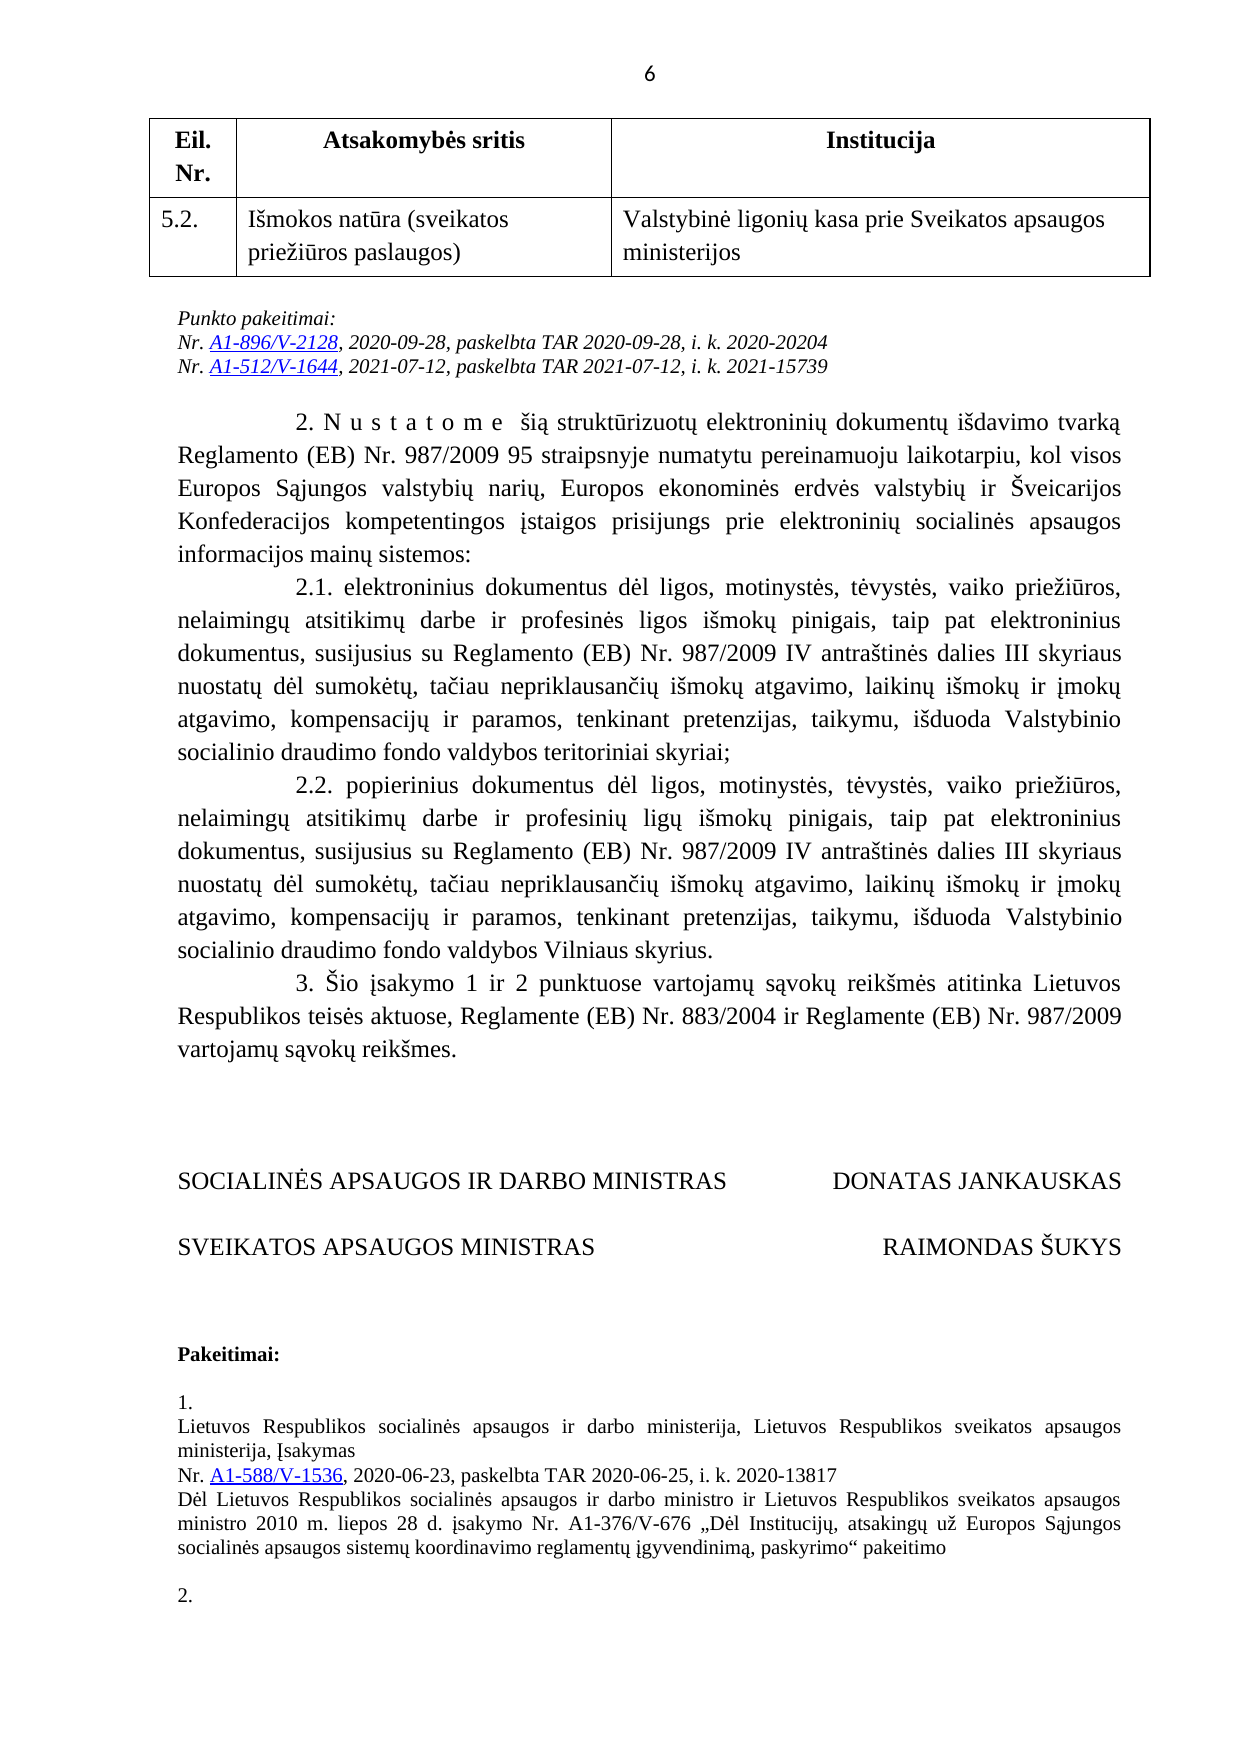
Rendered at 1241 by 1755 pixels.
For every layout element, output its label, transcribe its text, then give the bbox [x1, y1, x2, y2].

text 1. [177, 1390, 1122, 1414]
text 2. N u s t a t o m e šią struktūrizuotų elektroninių dokumentų išdavimo tvarką Reglamento (EB) Nr. 987/2009 95 straipsnyje numatytu pereinamuoju laikotarpiu, kol visos Europos Sąjungos valstybių narių, Europos ekonominės erdvės valstybių ir Šveicarijos Konfederacijos kompetentingos įstaigos prisijungs prie elektroninių socialinės apsaugos informacijos mainų sistemos: [177, 407, 1122, 568]
table_cell Išmokos natūra (sveikatos priežiūros paslaugos) [237, 198, 611, 276]
table_cell 5.2. [150, 198, 236, 276]
text Socialinės apsaugos ir darbo ministras Donatas Jankauskas [177, 1166, 1122, 1195]
text Lietuvos Respublikos socialinės apsaugos ir darbo ministerija, Lietuvos Respublikos sveikatos apsaugos ministerija, Įsakymas [177, 1414, 1122, 1462]
text 2.1. elektroninius dokumentus dėl ligos, motinystės, tėvystės, vaiko priežiūros, nelaimingų atsitikimų darbe ir profesinės ligos išmokų pinigais, taip pat elektroninius dokumentus, susijusius su Reglamento (EB) Nr. 987/2009 IV antraštinės dalies III skyriaus nuostatų dėl sumokėtų, tačiau nepriklausančių išmokų atgavimo, laikinų išmokų ir įmokų atgavimo, kompensacijų ir paramos, tenkinant pretenzijas, taikymu, išduoda Valstybinio socialinio draudimo fondo valdybos teritoriniai skyriai; [177, 572, 1122, 766]
text Nr. A1-896/V-2128, 2020-09-28, paskelbta TAR 2020-09-28, i. k. 2020-20204 [177, 330, 1122, 354]
table_header Institucija [612, 119, 1149, 197]
table_header Atsakomybės sritis [237, 119, 611, 197]
text Pakeitimai: [177, 1342, 1122, 1366]
table_cell Valstybinė ligonių kasa prie Sveikatos apsaugos ministerijos [612, 198, 1149, 276]
text Nr. A1-588/V-1536, 2020-06-23, paskelbta TAR 2020-06-25, i. k. 2020-13817 [177, 1462, 1122, 1487]
text Dėl Lietuvos Respublikos socialinės apsaugos ir darbo ministro ir Lietuvos Respublikos sveikatos apsaugos ministro 2010 m. liepos 28 d. įsakymo Nr. A1-376/V-676 „Dėl Institucijų, atsakingų už Europos Sąjungos socialinės apsaugos sistemų koordinavimo reglamentų įgyvendinimą, paskyrimo“ pakeitimo [177, 1487, 1122, 1559]
text 2. [177, 1583, 1122, 1607]
text Punkto pakeitimai: [177, 306, 1122, 330]
text 2.2. popierinius dokumentus dėl ligos, motinystės, tėvystės, vaiko priežiūros, nelaimingų atsitikimų darbe ir profesinių ligų išmokų pinigais, taip pat elektroninius dokumentus, susijusius su Reglamento (EB) Nr. 987/2009 IV antraštinės dalies III skyriaus nuostatų dėl sumokėtų, tačiau nepriklausančių išmokų atgavimo, laikinų išmokų ir įmokų atgavimo, kompensacijų ir paramos, tenkinant pretenzijas, taikymu, išduoda Valstybinio socialinio draudimo fondo valdybos Vilniaus skyrius. [177, 770, 1122, 964]
text 3. Šio įsakymo 1 ir 2 punktuose vartojamų sąvokų reikšmės atitinka Lietuvos Respublikos teisės aktuose, Reglamente (EB) Nr. 883/2004 ir Reglamente (EB) Nr. 987/2009 vartojamų sąvokų reikšmes. [177, 968, 1122, 1063]
text Nr. A1-512/V-1644, 2021-07-12, paskelbta TAR 2021-07-12, i. k. 2021-15739 [177, 354, 1122, 378]
table_header Eil. Nr. [150, 119, 236, 197]
text Sveikatos apsaugos ministras Raimondas Šukys [177, 1232, 1122, 1261]
